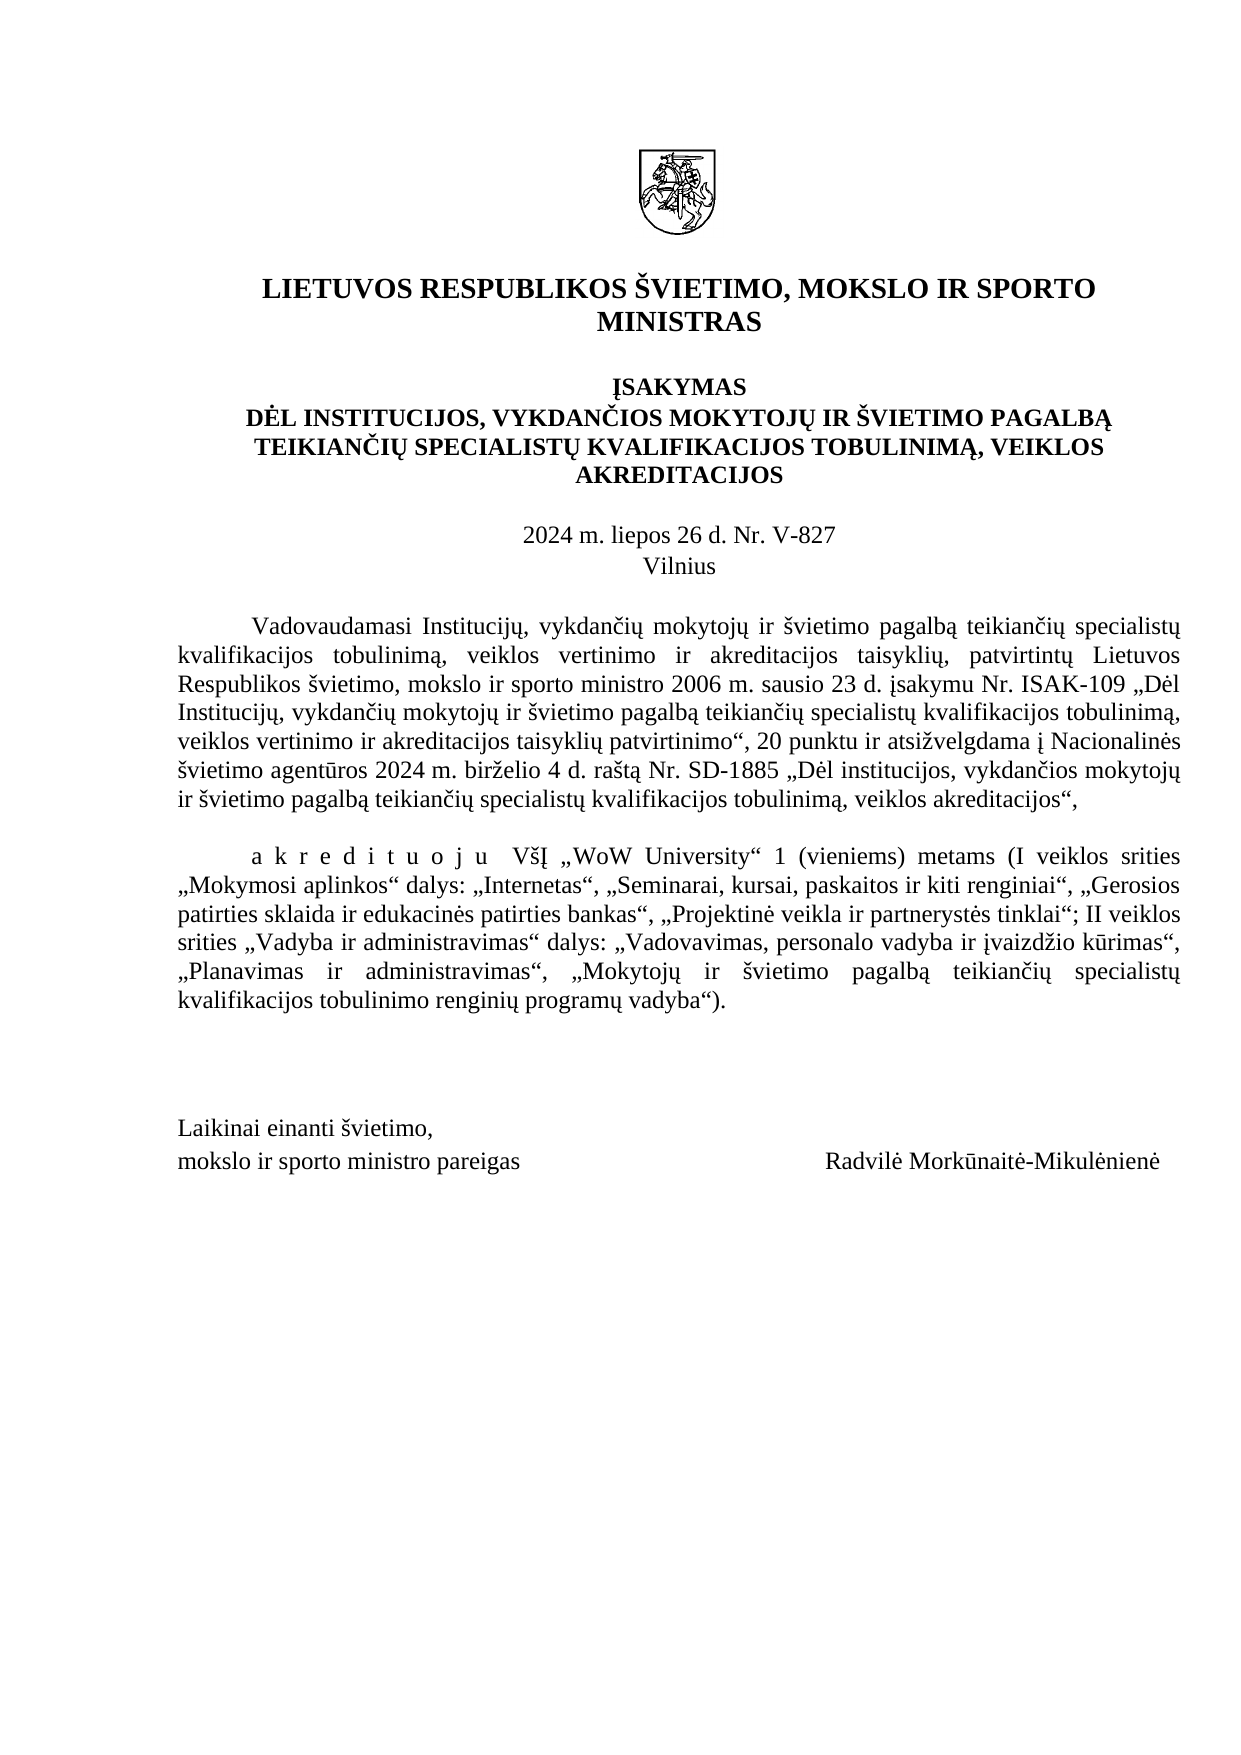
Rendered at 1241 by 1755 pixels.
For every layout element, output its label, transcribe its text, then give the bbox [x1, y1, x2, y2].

text Vadovaudamasi Institucijų, vykdančių mokytojų ir švietimo pagalbą teikiančių specialistų kvalifikacijos tobulinimą, veiklos vertinimo ir akreditacijos taisyklių, patvirtintų Lietuvos Respublikos švietimo, mokslo ir sporto ministro 2006 m. sausio 23 d. įsakymu Nr. ISAK-109 „Dėl Institucijų, vykdančių mokytojų ir švietimo pagalbą teikiančių specialistų kvalifikacijos tobulinimą, veiklos vertinimo ir akreditacijos taisyklių patvirtinimo“, 20 punktu ir atsižvelgdama į Nacionalinės švietimo agentūros 2024 m. birželio 4 d. raštą Nr. SD-1885 „Dėl institucijos, vykdančios mokytojų ir švietimo pagalbą teikiančių specialistų kvalifikacijos tobulinimą, veiklos akreditacijos“, [177, 611, 1181, 812]
text ĮSAKYMAS [177, 372, 1181, 400]
text 2024 m. liepos 26 d. Nr. V-827 [177, 520, 1181, 549]
text LIETUVOS RESPUBLIKOS ŠVIETIMO, MOKSLO IR SPORTO MINISTRAS [177, 271, 1181, 338]
text Laikinai einanti švietimo, [177, 1113, 1181, 1142]
text mokslo ir sporto ministro pareigas Radvilė Morkūnaitė-Mikulėnienė [177, 1146, 1181, 1174]
text a k r e d i t u o j u VšĮ „WoW University“ 1 (vieniems) metams (I veiklos srities „Mokymosi aplinkos“ dalys: „Internetas“, „Seminarai, kursai, paskaitos ir kiti renginiai“, „Gerosios patirties sklaida ir edukacinės patirties bankas“, „Projektinė veikla ir partnerystės tinklai“; II veiklos srities „Vadyba ir administravimas“ dalys: „Vadovavimas, personalo vadyba ir įvaizdžio kūrimas“, „Planavimas ir administravimas“, „Mokytojų ir švietimo pagalbą teikiančių specialistų kvalifikacijos tobulinimo renginių programų vadyba“). [177, 841, 1181, 1014]
text Vilnius [177, 551, 1181, 580]
text DĖL institucijos, vykdančios mokytojų ir švietimo pagalbą teikiančių specialistų kvalifikacijos tobulinimą, veiklos akreditacijos [177, 403, 1181, 489]
